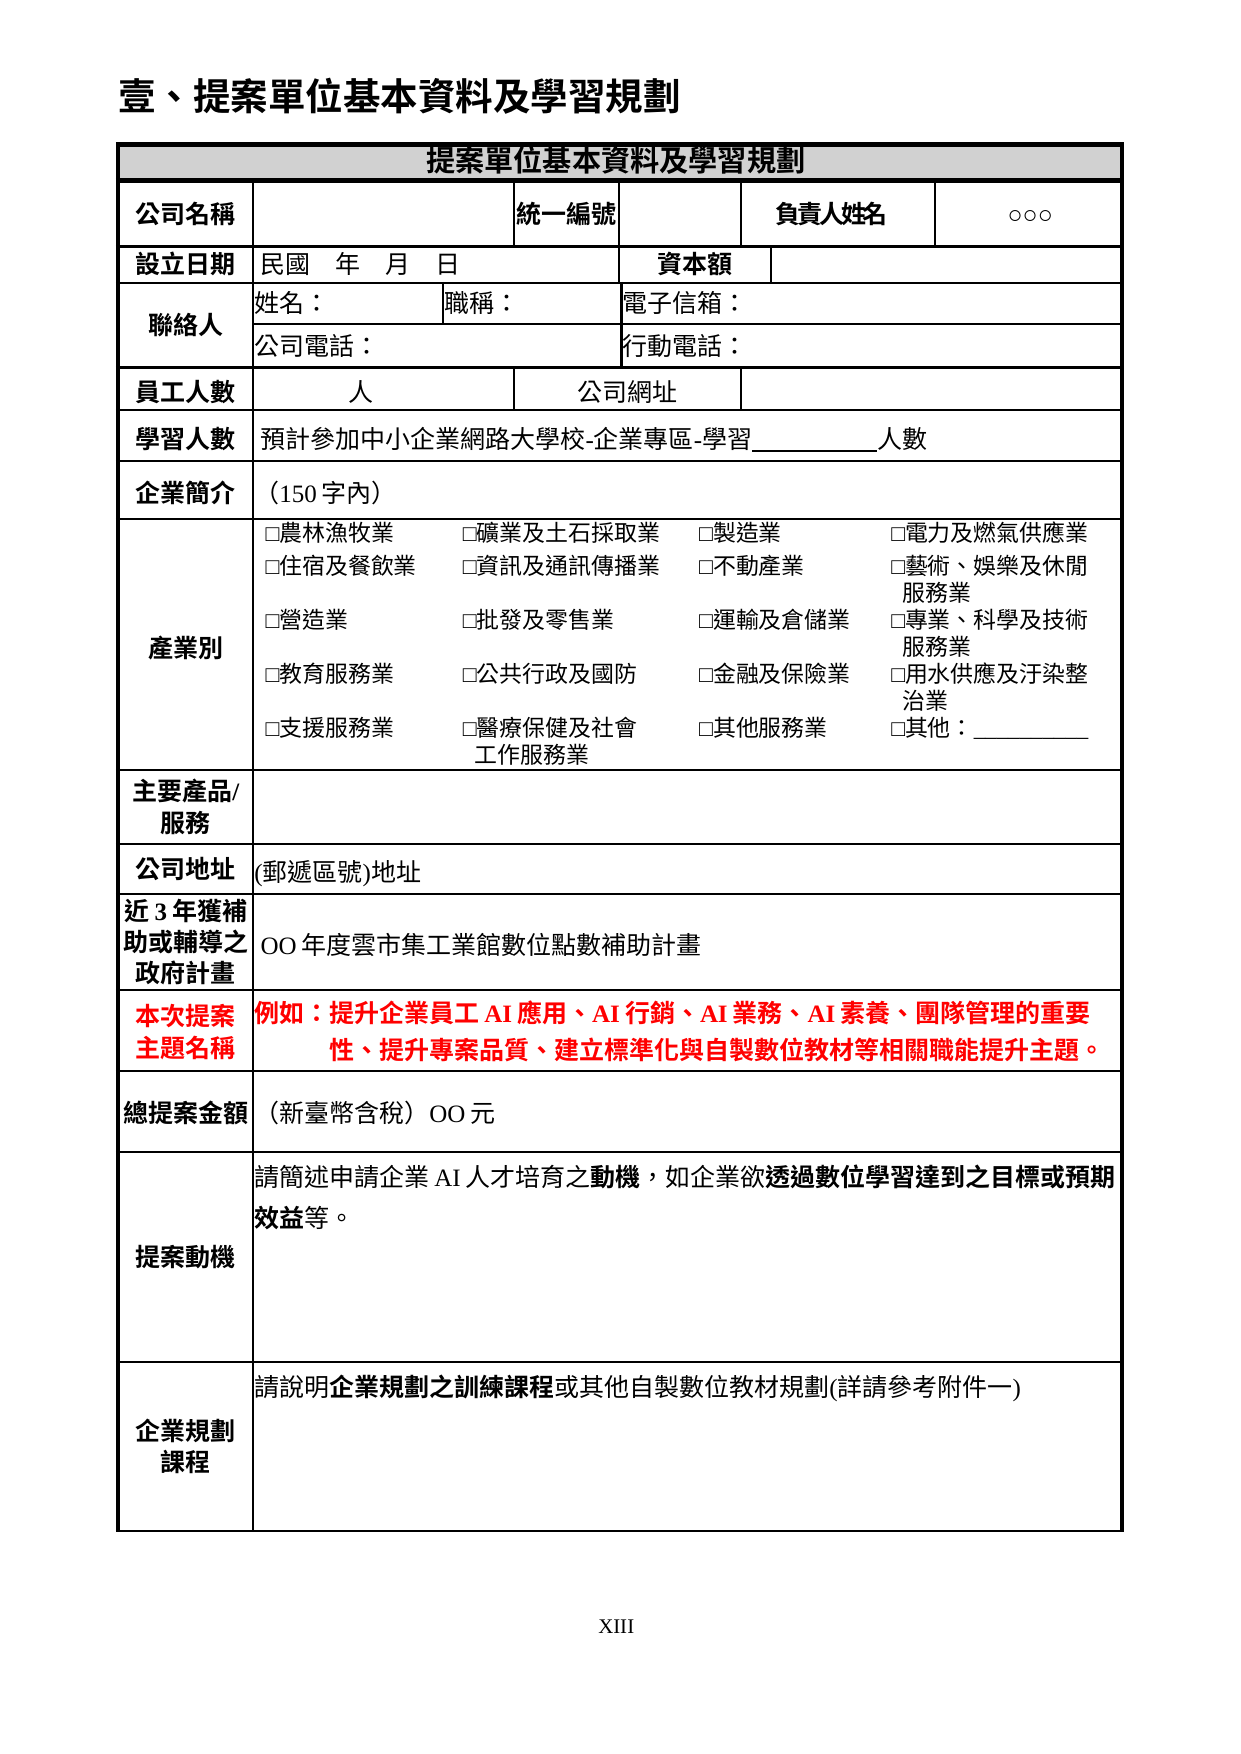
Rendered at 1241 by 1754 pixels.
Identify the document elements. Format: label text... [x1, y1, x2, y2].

table_cell （150字內） [254, 462, 1120, 518]
table_cell 總提案金額 [120, 1072, 252, 1151]
table_cell □公共行政及國防 [451, 661, 688, 715]
table_cell 資本額 [620, 248, 770, 282]
table_cell □專業、科學及技術 服務業 [880, 607, 1120, 661]
table_cell 企業簡介 [120, 462, 252, 518]
table_cell OO年度雲市集工業館數位點數補助計畫 [254, 895, 1120, 989]
table_cell 預計參加中小企業網路大學校-企業專區-學習 人數 [254, 411, 1120, 460]
table_cell 人 [254, 369, 513, 409]
table_cell 學習人數 [120, 411, 252, 460]
table_cell 請說明企業規劃之訓練課程或其他自製數位教材規劃(詳請參考附件一) [254, 1363, 1120, 1530]
table_cell 主要產品/ 服務 [120, 771, 252, 843]
table_cell 近3年獲補助或輔導之政府計畫 [120, 895, 252, 989]
table_header 提案單位基本資料及學習規劃 [120, 147, 1120, 178]
table_cell 例如：提升企業員工AI應用、AI行銷、AI業務、AI素養、團隊管理的重要性、提升專案品質、建立標準化與自製數位教材等相關職能提升主題。 [254, 991, 1120, 1070]
table_cell 負責人姓名 [742, 183, 934, 245]
table_header □礦業及土石採取業 [451, 520, 688, 552]
table_cell （新臺幣含稅）OO元 [254, 1072, 1120, 1151]
table_cell 本次提案 主題名稱 [120, 991, 252, 1070]
table_cell □營造業 [254, 607, 451, 661]
table_cell □教育服務業 [254, 661, 451, 715]
table_cell 公司地址 [120, 845, 252, 893]
table_cell 員工人數 [120, 369, 252, 409]
table_cell □運輸及倉儲業 [688, 607, 880, 661]
table_cell [254, 771, 1120, 843]
table_cell 公司網址 [515, 369, 740, 409]
table_cell ○○○ [936, 183, 1120, 245]
table_cell 行動電話： [623, 325, 1120, 366]
table_cell □藝術、娛樂及休閒 服務業 [880, 553, 1120, 607]
table_cell 產業別 [120, 520, 252, 769]
table_cell 公司電話： [254, 325, 620, 366]
table_cell 提案動機 [120, 1153, 252, 1361]
table_cell □其他服務業 [688, 715, 880, 769]
table_cell 姓名： [254, 284, 442, 323]
table_cell 民國 年 月 日 [254, 248, 618, 282]
table_cell 公司名稱 [120, 183, 252, 245]
table_cell □不動產業 [688, 553, 880, 607]
table_cell □用水供應及汙染整 治業 [880, 661, 1120, 715]
table_cell □其他：__________ [880, 715, 1120, 769]
table_cell □金融及保險業 [688, 661, 880, 715]
table_cell □支援服務業 [254, 715, 451, 769]
table_cell 設立日期 [120, 248, 252, 282]
table_cell □資訊及通訊傳播業 [451, 553, 688, 607]
table_cell 企業規劃 課程 [120, 1363, 252, 1530]
table_header □農林漁牧業 [254, 520, 451, 552]
table_cell 電子信箱： [623, 284, 1120, 323]
text 壹、提案單位基本資料及學習規劃 [118, 71, 1122, 121]
table_cell [742, 369, 1120, 409]
table_cell 聯絡人 [120, 284, 252, 366]
table_cell [620, 183, 740, 245]
table_cell □批發及零售業 [451, 607, 688, 661]
table_header □電力及燃氣供應業 [880, 520, 1120, 552]
table_header □製造業 [688, 520, 880, 552]
table_cell □住宿及餐飲業 [254, 553, 451, 607]
table_cell (郵遞區號)地址 [254, 845, 1120, 893]
table_cell 統一編號 [515, 183, 618, 245]
table_cell 請簡述申請企業AI人才培育之動機，如企業欲透過數位學習達到之目標或預期效益等。 [254, 1153, 1120, 1361]
table_cell □醫療保健及社會 工作服務業 [451, 715, 688, 769]
table_cell [772, 248, 1120, 282]
table_cell [254, 183, 513, 245]
table_cell 職稱： [444, 284, 620, 323]
